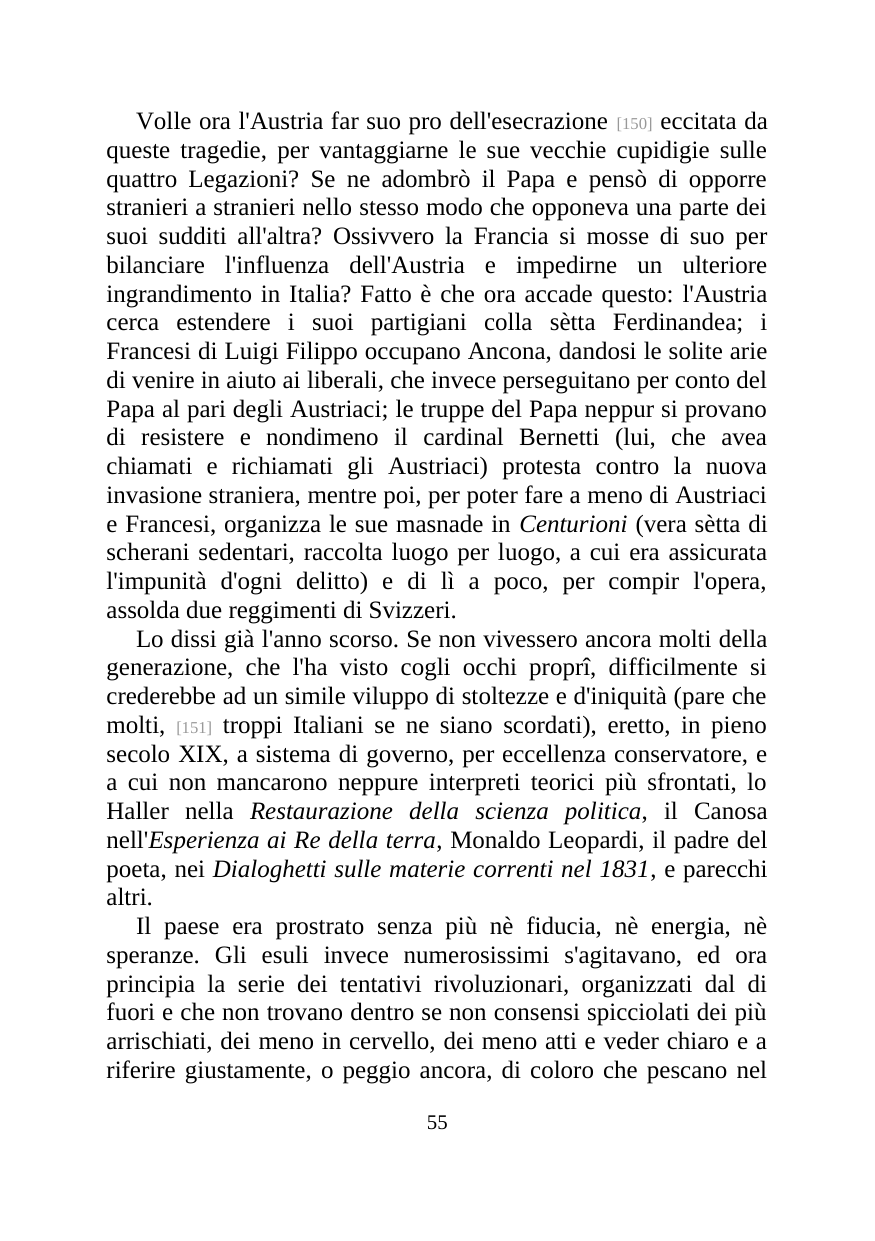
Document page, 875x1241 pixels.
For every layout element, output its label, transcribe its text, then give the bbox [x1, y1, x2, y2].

text Lo dissi già l'anno scorso. Se non vivessero ancora molti della generazione, che l'ha visto cogli occhi proprî, difficilmente si crederebbe ad un simile viluppo di stoltezze e d'iniquità (pare che molti, [151] troppi Italiani se ne siano scordati), eretto, in pieno secolo XIX, a sistema di governo, per eccellenza conservatore, e a cui non mancarono neppure interpreti teorici più sfrontati, lo Haller nella Restaurazione della scienza politica, il Canosa nell'Esperienza ai Re della terra, Monaldo Leopardi, il padre del poeta, nei Dialoghetti sulle materie correnti nel 1831, e parecchi altri. [106, 624, 768, 911]
text Volle ora l'Austria far suo pro dell'esecrazione [150] eccitata da queste tragedie, per vantaggiarne le sue vecchie cupidigie sulle quattro Legazioni? Se ne adombrò il Papa e pensò di opporre stranieri a stranieri nello stesso modo che opponeva una parte dei suoi sudditi all'altra? Ossivvero la Francia si mosse di suo per bilanciare l'influenza dell'Austria e impedirne un ulteriore ingrandimento in Italia? Fatto è che ora accade questo: l'Austria cerca estendere i suoi partigiani colla sètta Ferdinandea; i Francesi di Luigi Filippo occupano Ancona, dandosi le solite arie di venire in aiuto ai liberali, che invece perseguitano per conto del Papa al pari degli Austriaci; le truppe del Papa neppur si provano di resistere e nondimeno il cardinal Bernetti (lui, che avea chiamati e richiamati gli Austriaci) protesta contro la nuova invasione straniera, mentre poi, per poter fare a meno di Austriaci e Francesi, organizza le sue masnade in Centurioni (vera sètta di scherani sedentari, raccolta luogo per luogo, a cui era assicurata l'impunità d'ogni delitto) e di lì a poco, per compir l'opera, assolda due reggimenti di Svizzeri. [106, 106, 768, 624]
text Il paese era prostrato senza più nè fiducia, nè energia, nè speranze. Gli esuli invece numerosissimi s'agitavano, ed ora principia la serie dei tentativi rivoluzionari, organizzati dal di fuori e che non trovano dentro se non consensi spicciolati dei più arrischiati, dei meno in cervello, dei meno atti e veder chiaro e a riferire giustamente, o peggio ancora, di coloro che pescano nel [106, 911, 768, 1084]
